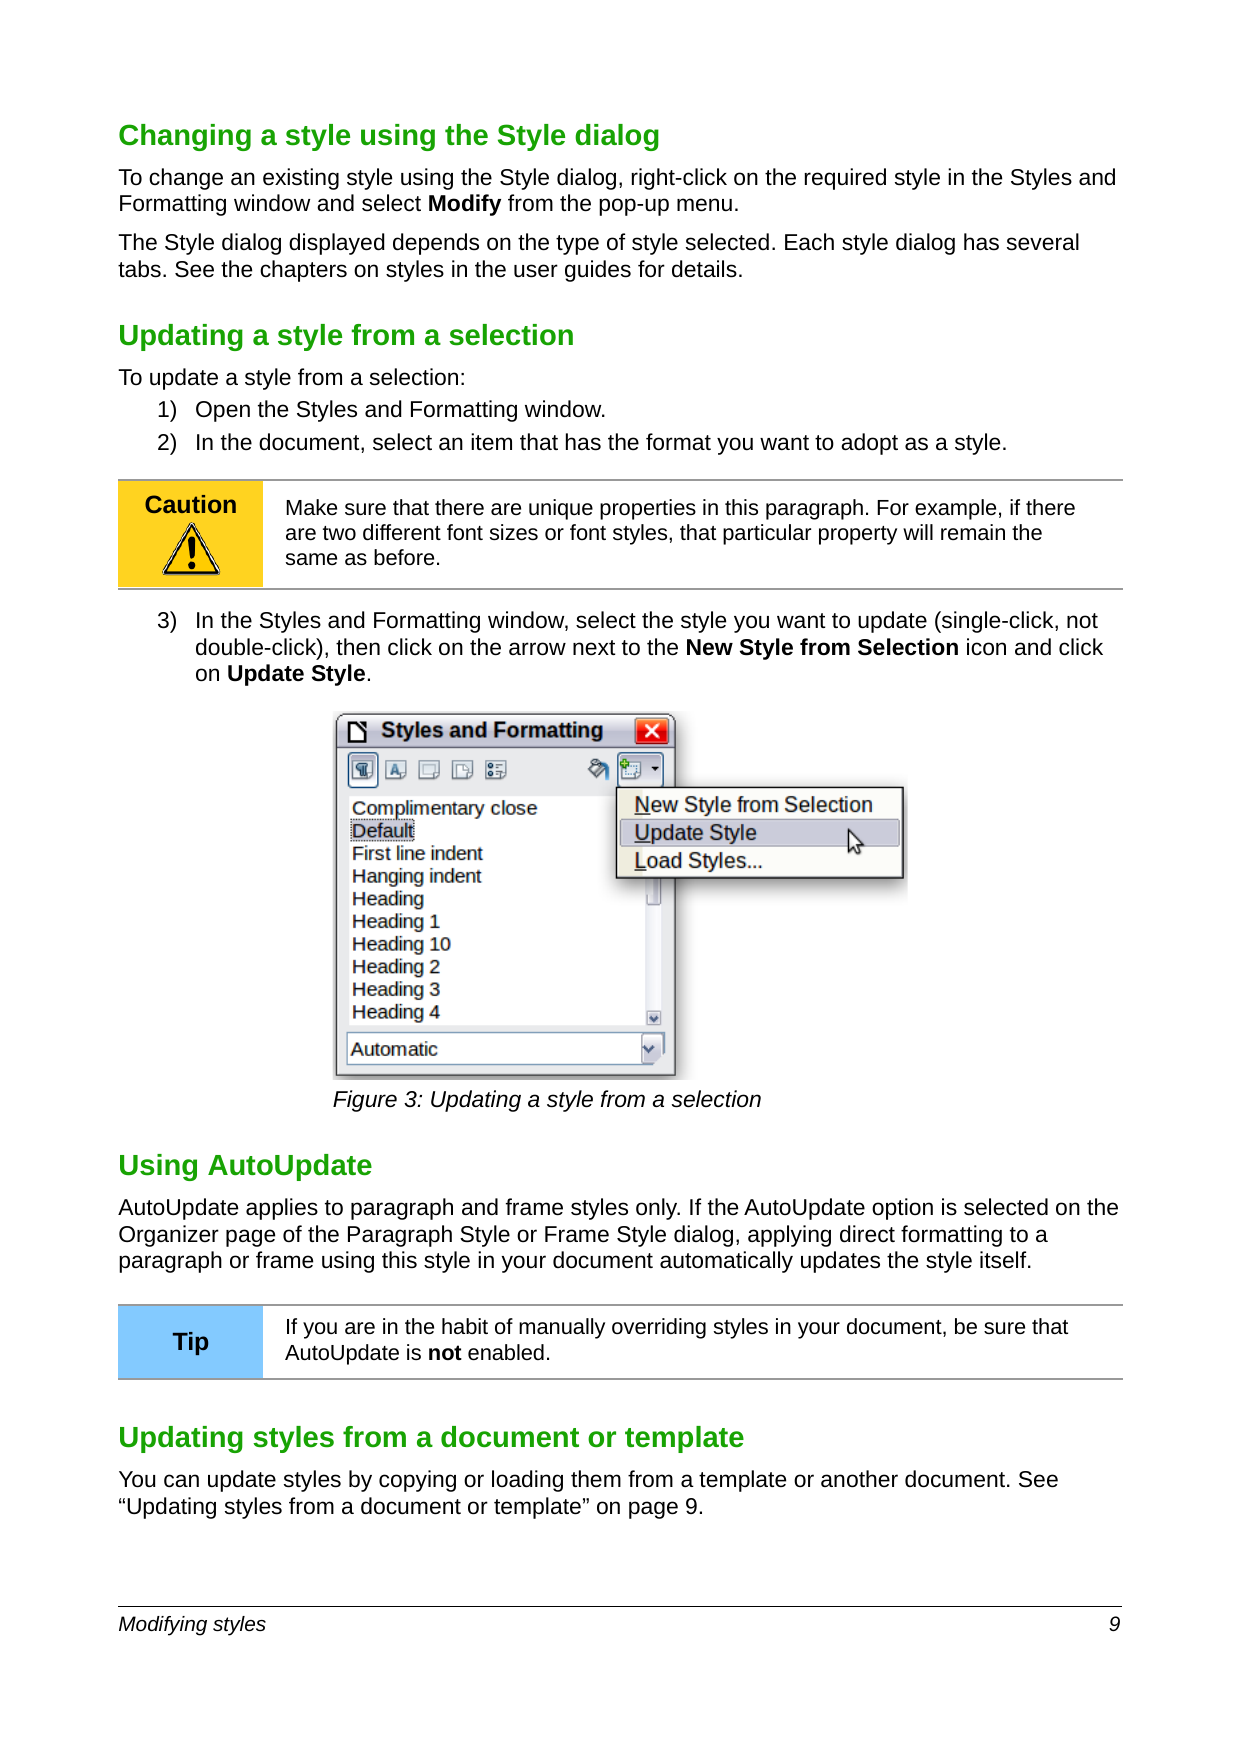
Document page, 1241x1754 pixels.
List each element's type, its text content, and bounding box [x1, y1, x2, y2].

subtitle Updating a style from a selection [118, 317, 1122, 351]
list In the document, select an item that has the format you want to adopt as a style. [177, 429, 1122, 455]
text You can update styles by copying or loading them from a template or another document. See “Updating styles from a document or template” on page 9. [118, 1466, 1122, 1519]
picture [332, 711, 908, 1080]
subtitle Using AutoUpdate [118, 1148, 1122, 1182]
table_header Tip [118, 1306, 263, 1378]
table_header Make sure that there are unique properties in this paragraph. For example, if there are two different font sizes or font styles, that particular property will remain the same as before. [264, 481, 1123, 587]
text The Style dialog displayed depends on the type of style selected. Each style dialog has several tabs. See the chapters on styles in the user guides for details. [118, 229, 1122, 282]
picture [158, 518, 224, 579]
table_header If you are in the habit of manually overriding styles in your document, be sure that AutoUpdate is not enabled. [264, 1306, 1122, 1378]
text AutoUpdate applies to paragraph and frame styles only. If the AutoUpdate option is selected on the Organizer page of the Paragraph Style or Frame Style dialog, applying direct formatting to a paragraph or frame using this style in your document automatically updates the style itself. [118, 1194, 1122, 1273]
list In the Styles and Formatting window, select the style you want to update (single-click, not double-click), then click on the arrow next to the New Style from Selection icon and click on Update Style. [177, 607, 1122, 686]
subtitle Updating styles from a document or template [118, 1420, 1122, 1454]
table_header Caution [118, 481, 263, 587]
list Open the Styles and Formatting window. [177, 396, 1122, 423]
text Figure 3: Updating a style from a selection [333, 1086, 908, 1113]
list To update a style from a selection: [118, 363, 1122, 390]
subtitle Changing a style using the Style dialog [118, 118, 1122, 152]
text To change an existing style using the Style dialog, right-click on the required style in the Styles and Formatting window and select Modify from the pop-up menu. [118, 164, 1122, 217]
